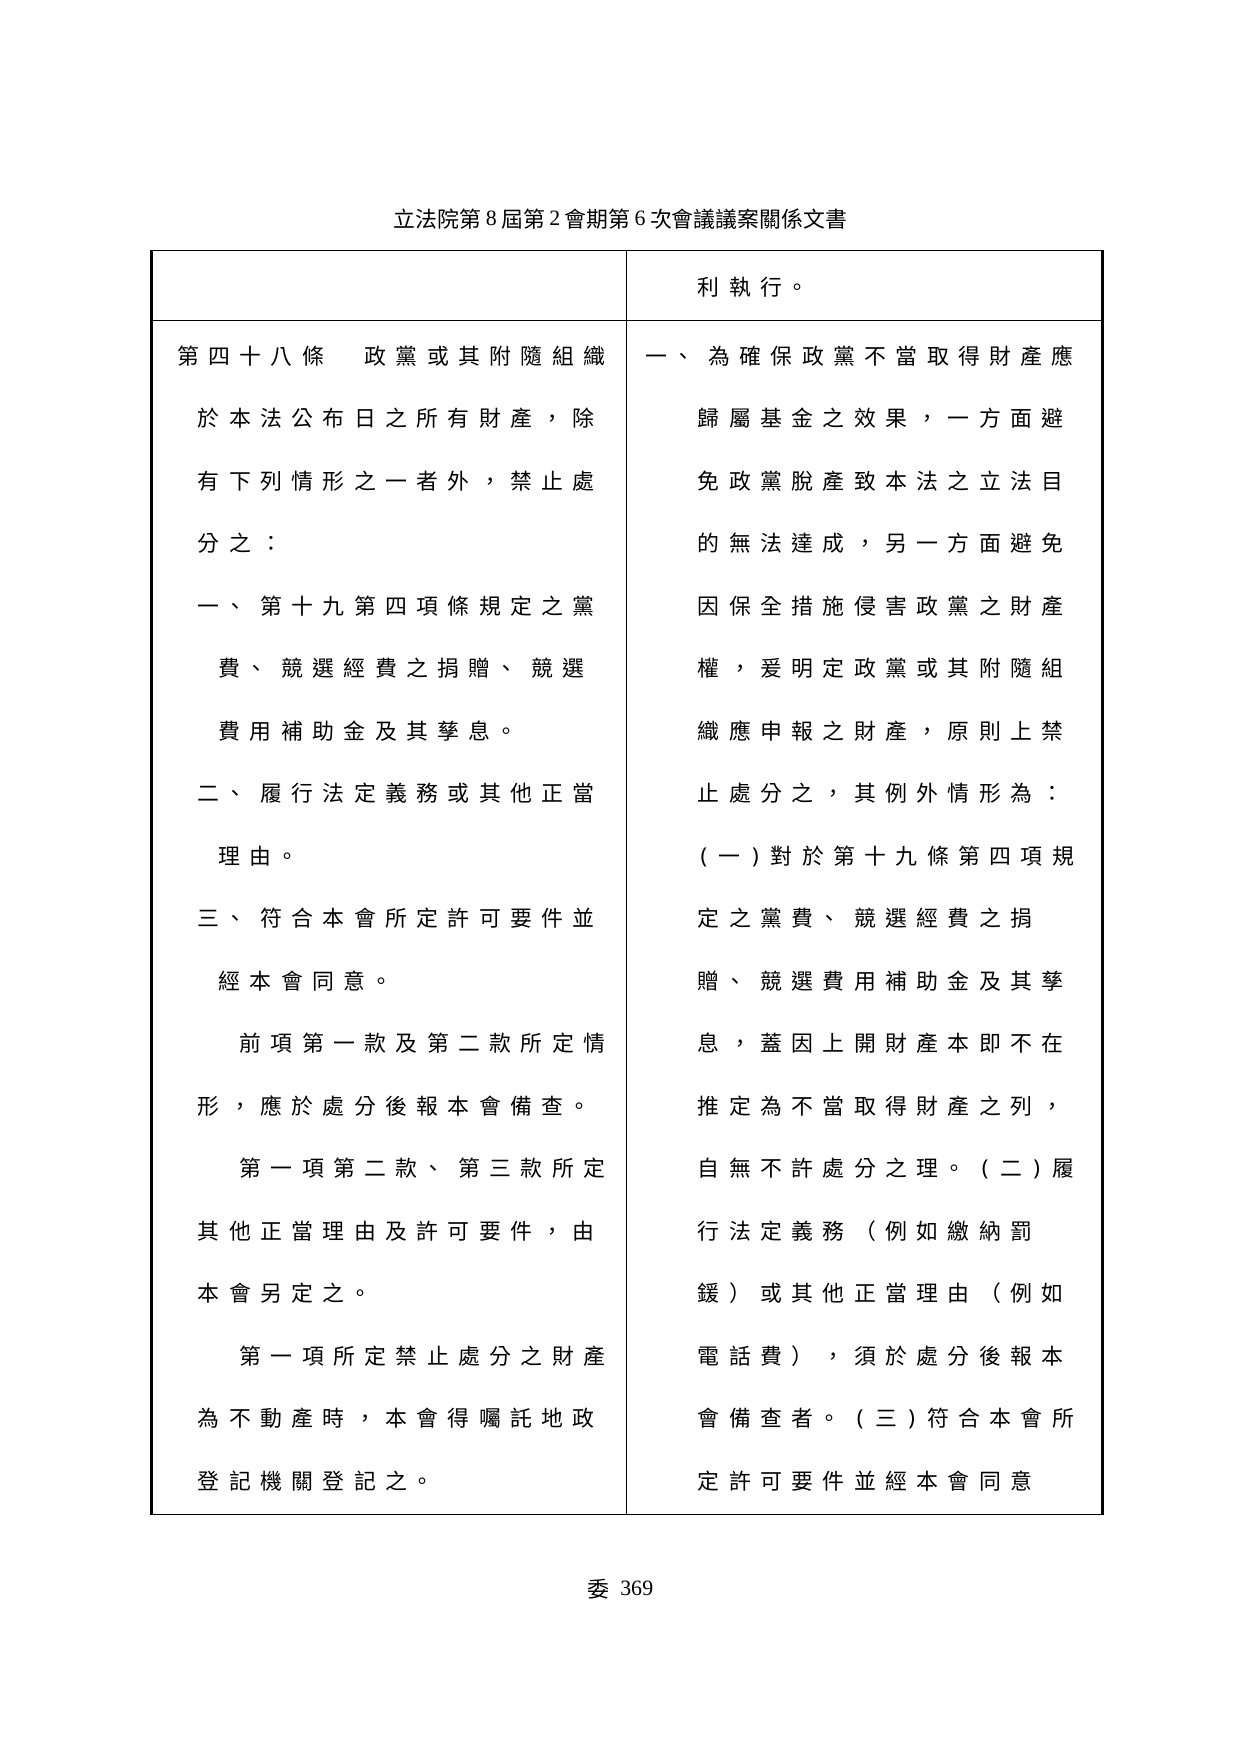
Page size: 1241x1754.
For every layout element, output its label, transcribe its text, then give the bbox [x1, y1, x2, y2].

table_cell [153, 251, 626, 319]
table_cell 一、為確保政黨不當取得財產應歸屬基金之效果，一方面避免政黨脫產致本法之立法目的無法達成，另一方面避免因保全措施侵害政黨之財產權，爰明定政黨或其附隨組織應申報之財產，原則上禁止處分之，其例外情形為：(一)對於第十九條第四項規定之黨費、競選經費之捐贈、競選費用補助金及其孳息，蓋因上開財產本即不在推定為不當取得財產之列，自無不許處分之理。(二)履行法定義務（例如繳納罰鍰）或其他正當理由（例如電話費），須於處分後報本會備查者。(三)符合本會所定許可要件並經本會同意 [627, 321, 1101, 1514]
table_cell 第四十八條 政黨或其附隨組織於本法公布日之所有財產，除有下列情形之一者外，禁止處分之： 一、第十九第四項條規定之黨費、競選經費之捐贈、競選費用補助金及其孳息。 二、履行法定義務或其他正當理由。 三、符合本會所定許可要件並經本會同意。 前項第一款及第二款所定情形，應於處分後報本會備查。 第一項第二款、第三款所定其他正當理由及許可要件，由本會另定之。 第一項所定禁止處分之財產為不動產時，本會得囑託地政登記機關登記之。 [153, 321, 626, 1514]
table_cell 利執行。 [627, 251, 1101, 319]
